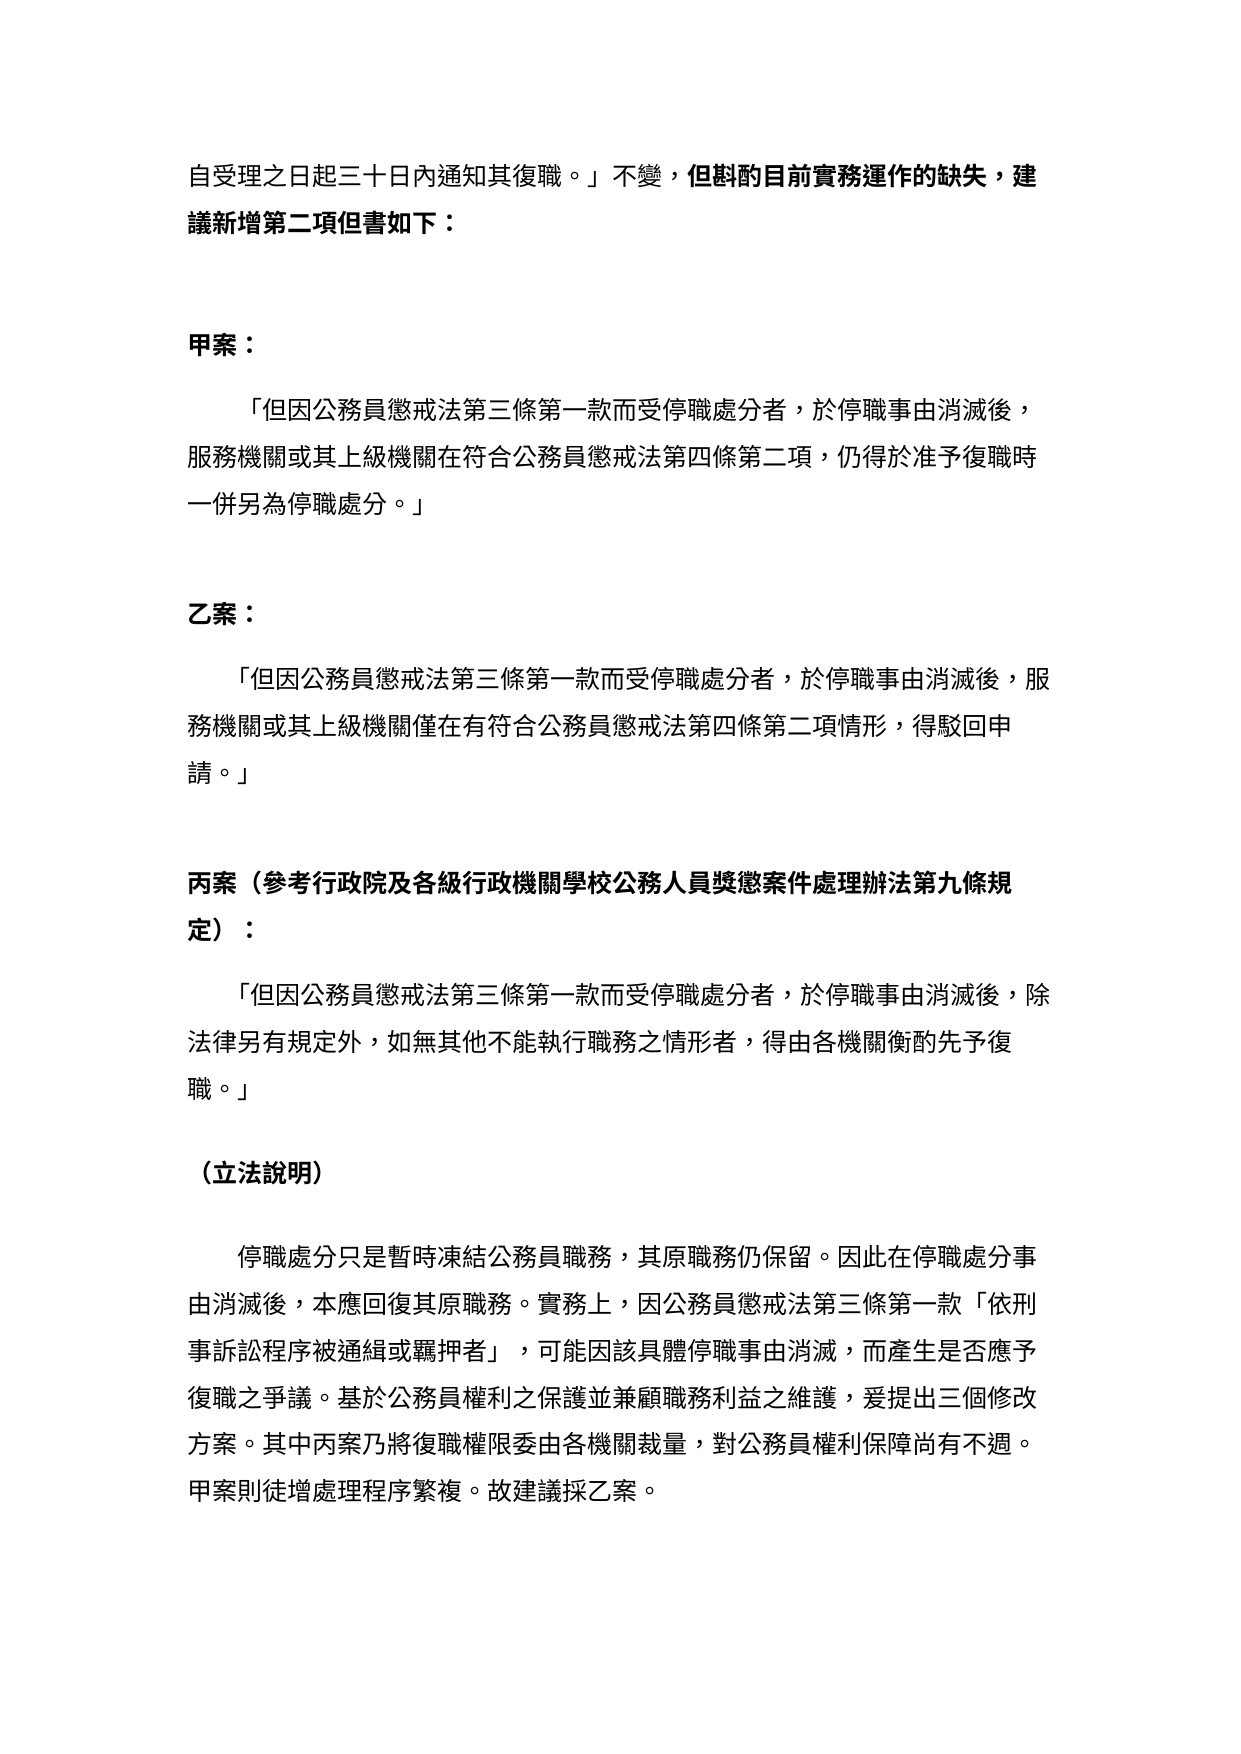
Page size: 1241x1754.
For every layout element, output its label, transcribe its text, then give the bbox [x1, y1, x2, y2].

text 乙案： [187, 587, 1053, 625]
text （立法說明） [187, 1147, 1053, 1184]
text 自受理之日起三十日內通知其復職。」不變，但斟酌目前實務運作的缺失，建議新增第二項但書如下： [187, 150, 1053, 234]
text 停職處分只是暫時凍結公務員職務，其原職務仍保留。因此在停職處分事由消滅後，本應回復其原職務。實務上，因公務員懲戒法第三條第一款「依刑事訴訟程序被通緝或羈押者」，可能因該具體停職事由消滅，而產生是否應予復職之爭議。基於公務員權利之保護並兼顧職務利益之維護，爰提出三個修改方案。其中丙案乃將復職權限委由各機關裁量，對公務員權利保障尚有不週。甲案則徒增處理程序繁複。故建議採乙案。 [187, 1231, 1053, 1502]
text 丙案（參考行政院及各級行政機關學校公務人員獎懲案件處理辦法第九條規定）： [187, 857, 1053, 941]
text 「但因公務員懲戒法第三條第一款而受停職處分者，於停職事由消滅後，服務機關或其上級機關在符合公務員懲戒法第四條第二項，仍得於准予復職時一併另為停職處分。」 [187, 384, 1053, 515]
text 「但因公務員懲戒法第三條第一款而受停職處分者，於停職事由消滅後，服務機關或其上級機關僅在有符合公務員懲戒法第四條第二項情形，得駁回申請。」 [187, 653, 1053, 784]
text 甲案： [187, 318, 1053, 356]
text 「但因公務員懲戒法第三條第一款而受停職處分者，於停職事由消滅後，除法律另有規定外，如無其他不能執行職務之情形者，得由各機關衡酌先予復職。」 [187, 969, 1053, 1100]
